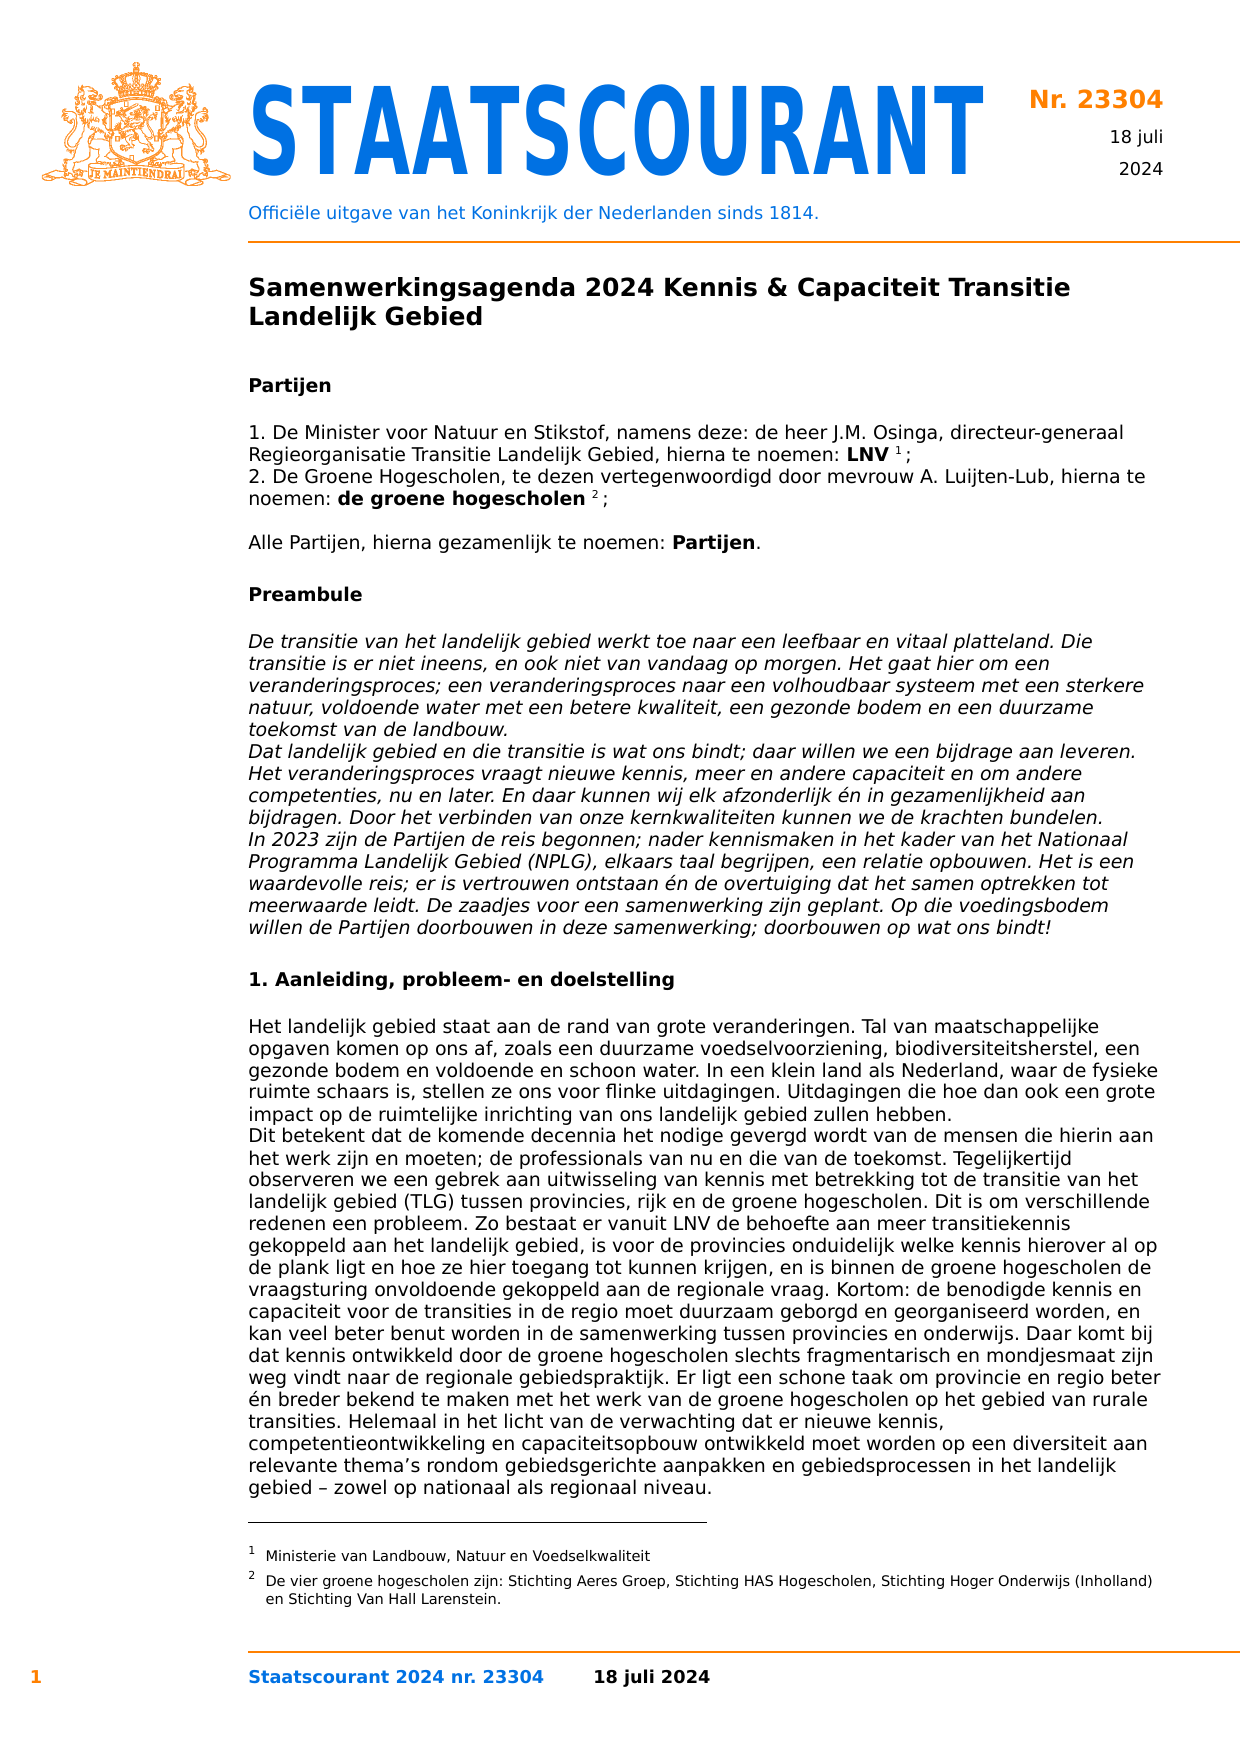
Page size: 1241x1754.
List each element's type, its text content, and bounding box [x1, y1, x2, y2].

table_cell Officiële uitgave van het Koninkrijk der Nederlanden sinds 1814. [248, 203, 1240, 241]
text Ministerie van Landbouw, Natuur en Voedselkwaliteit [248, 1544, 1163, 1566]
text Dat landelijk gebied en die transitie is wat ons bindt; daar willen we een bijdrage aan leveren. Het veranderingsproces vraagt nieuwe kennis, meer en andere capaciteit en om andere competenties, nu en later. En daar kunnen wij elk afzonderlijk én in gezamenlijkheid aan bijdragen. Door het verbinden van onze kernkwaliteiten kunnen we de krachten bundelen. [248, 741, 1163, 829]
subtitle Preambule [248, 584, 1163, 606]
table_cell 18 juli [998, 121, 1240, 153]
text De vier groene hogescholen zijn: Stichting Aeres Groep, Stichting HAS Hogescholen, Stichting Hoger Onderwijs (Inholland) en Stichting Van Hall Larenstein. [248, 1569, 1163, 1608]
text In 2023 zijn de Partijen de reis begonnen; nader kennismaken in het kader van het Nationaal Programma Landelijk Gebied (NPLG), elkaars taal begrijpen, een relatie opbouwen. Het is een waardevolle reis; er is vertrouwen ontstaan én de overtuiging dat het samen optrekken tot meerwaarde leidt. De zaadjes voor een samenwerking zijn geplant. Op die voedingsbodem willen de Partijen doorbouwen in deze samenwerking; doorbouwen op wat ons bindt! [248, 829, 1163, 938]
picture [41, 62, 231, 186]
text 1. De Minister voor Natuur en Stikstof, namens deze: de heer J.M. Osinga, directeur-generaal Regieorganisatie Transitie Landelijk Gebied, hierna te noemen: LNV ; [248, 422, 1163, 466]
table_header [25, 62, 248, 241]
text Het landelijk gebied staat aan de rand van grote veranderingen. Tal van maatschappelijke opgaven komen op ons af, zoals een duurzame voedselvoorziening, biodiversiteitsherstel, een gezonde bodem en voldoende en schoon water. In een klein land als Nederland, waar de fysieke ruimte schaars is, stellen ze ons voor flinke uitdagingen. Uitdagingen die hoe dan ook een grote impact op de ruimtelijke inrichting van ons landelijk gebied zullen hebben. [248, 1016, 1163, 1125]
text Dit betekent dat de komende decennia het nodige gevergd wordt van de mensen die hierin aan het werk zijn en moeten; de professionals van nu en die van de toekomst. Tegelijkertijd observeren we een gebrek aan uitwisseling van kennis met betrekking tot de transitie van het landelijk gebied (TLG) tussen provincies, rijk en de groene hogescholen. Dit is om verschillende redenen een probleem. Zo bestaat er vanuit LNV de behoefte aan meer transitiekennis gekoppeld aan het landelijk gebied, is voor de provincies onduidelijk welke kennis hierover al op de plank ligt en hoe ze hier toegang tot kunnen krijgen, en is binnen de groene hogescholen de vraagsturing onvoldoende gekoppeld aan de regionale vraag. Kortom: de benodigde kennis en capaciteit voor de transities in de regio moet duurzaam geborgd en georganiseerd worden, en kan veel beter benut worden in de samenwerking tussen provincies en onderwijs. Daar komt bij dat kennis ontwikkeld door de groene hogescholen slechts fragmentarisch en mondjesmaat zijn weg vindt naar de regionale gebiedspraktijk. Er ligt een schone taak om provincie en regio beter én breder bekend te maken met het werk van de groene hogescholen op het gebied van rurale transities. Helemaal in het licht van de verwachting dat er nieuwe kennis, competentieontwikkeling en capaciteitsopbouw ontwikkeld moet worden op een diversiteit aan relevante thema’s rondom gebiedsgerichte aanpakken en gebiedsprocessen in het landelijk gebied – zowel op nationaal als regionaal niveau. [248, 1125, 1163, 1499]
text De transitie van het landelijk gebied werkt toe naar een leefbaar en vitaal platteland. Die transitie is er niet ineens, en ook niet van vandaag op morgen. Het gaat hier om een veranderingsproces; een veranderingsproces naar een volhoudbaar systeem met een sterkere natuur, voldoende water met een betere kwaliteit, een gezonde bodem en een duurzame toekomst van de landbouw. [248, 631, 1163, 741]
subtitle 1. Aanleiding, probleem- en doelstelling [248, 968, 1163, 991]
subtitle Samenwerkingsagenda 2024 Kennis & Capaciteit Transitie Landelijk Gebied [248, 273, 1163, 331]
table_header Nr. 23304 [998, 62, 1240, 121]
text Alle Partijen, hierna gezamenlijk te noemen: Partijen. [248, 532, 1163, 554]
table_cell 2024 [998, 153, 1240, 203]
subtitle Partijen [248, 375, 1163, 397]
table_header STAATSCOURANT [248, 62, 998, 203]
text 2. De Groene Hogescholen, te dezen vertegenwoordigd door mevrouw A. Luijten-Lub, hierna te noemen: de groene hogescholen ; [248, 466, 1163, 510]
